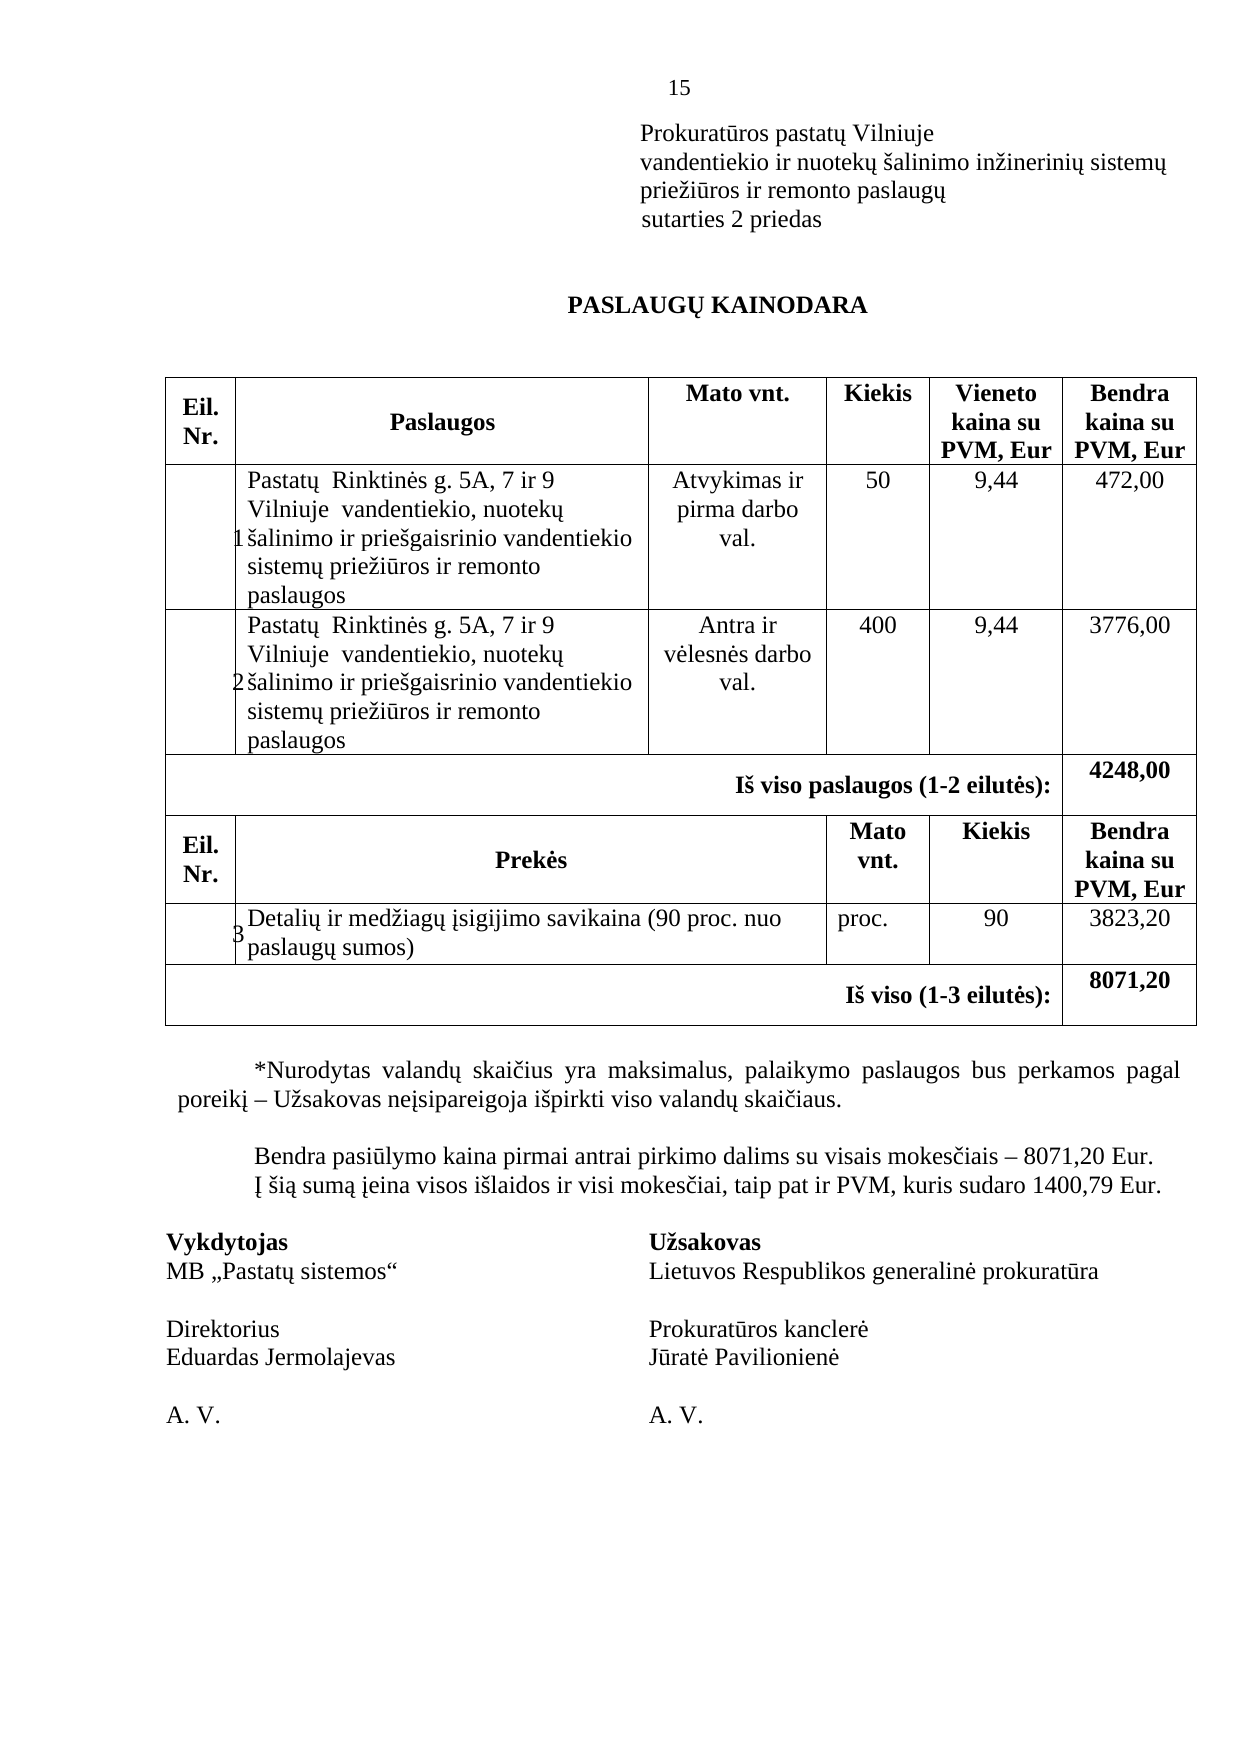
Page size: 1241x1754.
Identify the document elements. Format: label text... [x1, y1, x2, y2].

text *Nurodytas valandų skaičius yra maksimalus, palaikymo paslaugos bus perkamos pagal poreikį – Užsakovas neįsipareigoja išpirkti viso valandų skaičiaus. [177, 1055, 1181, 1112]
table_header Užsakovas Lietuvos Respublikos generalinė prokuratūra Prokuratūros kanclerė Jūratė Pavilionienė A. V. [638, 1228, 1153, 1429]
table_header Mato vnt. [649, 378, 826, 464]
table_cell proc. [827, 904, 929, 964]
text vandentiekio ir nuotekų šalinimo inžinerinių sistemų [177, 147, 1181, 176]
table_cell Pastatų Rinktinės g. 5A, 7 ir 9 Vilniuje vandentiekio, nuotekų šalinimo ir priešgaisrinio vandentiekio sistemų priežiūros ir remonto paslaugos [236, 465, 648, 609]
text priežiūros ir remonto paslaugų [177, 176, 1181, 204]
table_cell Iš viso (1-3 eilutės): [166, 965, 1062, 1025]
table_cell 2 [166, 610, 235, 754]
table_cell 9,44 [930, 465, 1062, 609]
table_cell 90 [930, 904, 1062, 964]
table_cell Detalių ir medžiagų įsigijimo savikaina (90 proc. nuo paslaugų sumos) [236, 904, 826, 964]
table_header Vieneto kaina su PVM, Eur [930, 378, 1062, 464]
table_cell 1 [166, 465, 235, 609]
table_header Eil.Nr. [166, 378, 235, 464]
table_cell Pastatų Rinktinės g. 5A, 7 ir 9 Vilniuje vandentiekio, nuotekų šalinimo ir priešgaisrinio vandentiekio sistemų priežiūros ir remonto paslaugos [236, 610, 648, 754]
table_cell 9,44 [930, 610, 1062, 754]
table_cell Bendra kaina su PVM, Eur [1063, 816, 1196, 902]
text Bendra pasiūlymo kaina pirmai antrai pirkimo dalims su visais mokesčiais – 8071,20 Eur. [177, 1141, 1181, 1170]
table_cell 400 [827, 610, 929, 754]
table_cell 472,00 [1063, 465, 1196, 609]
table_header Vykdytojas MB „Pastatų sistemos“ Direktorius Eduardas Jermolajevas A. V. [155, 1228, 638, 1429]
table_cell 3 [166, 904, 235, 964]
table_cell Mato vnt. [827, 816, 929, 902]
table_cell Kiekis [930, 816, 1062, 902]
table_cell 4248,00 [1063, 755, 1196, 815]
table_cell Atvykimas ir pirma darbo val. [649, 465, 826, 609]
table_cell Antra ir vėlesnės darbo val. [649, 610, 826, 754]
table_cell 3776,00 [1063, 610, 1196, 754]
text Į šią sumą įeina visos išlaidos ir visi mokesčiai, taip pat ir PVM, kuris sudaro 1400,79 Eur. [177, 1170, 1181, 1199]
text PASLAUGŲ KAINODARA [177, 291, 1181, 319]
table_cell 3823,20 [1063, 904, 1196, 964]
table_header Kiekis [827, 378, 929, 464]
table_header Bendra kaina su PVM, Eur [1063, 378, 1196, 464]
text sutarties 2 priedas [177, 204, 1181, 233]
table_header Paslaugos [236, 378, 648, 464]
table_cell Eil.Nr. [166, 816, 235, 902]
table_cell 50 [827, 465, 929, 609]
table_cell Iš viso paslaugos (1-2 eilutės): [166, 755, 1062, 815]
text Prokuratūros pastatų Vilniuje [177, 118, 1181, 147]
table_cell 8071,20 [1063, 965, 1196, 1025]
table_cell Prekės [236, 816, 826, 902]
